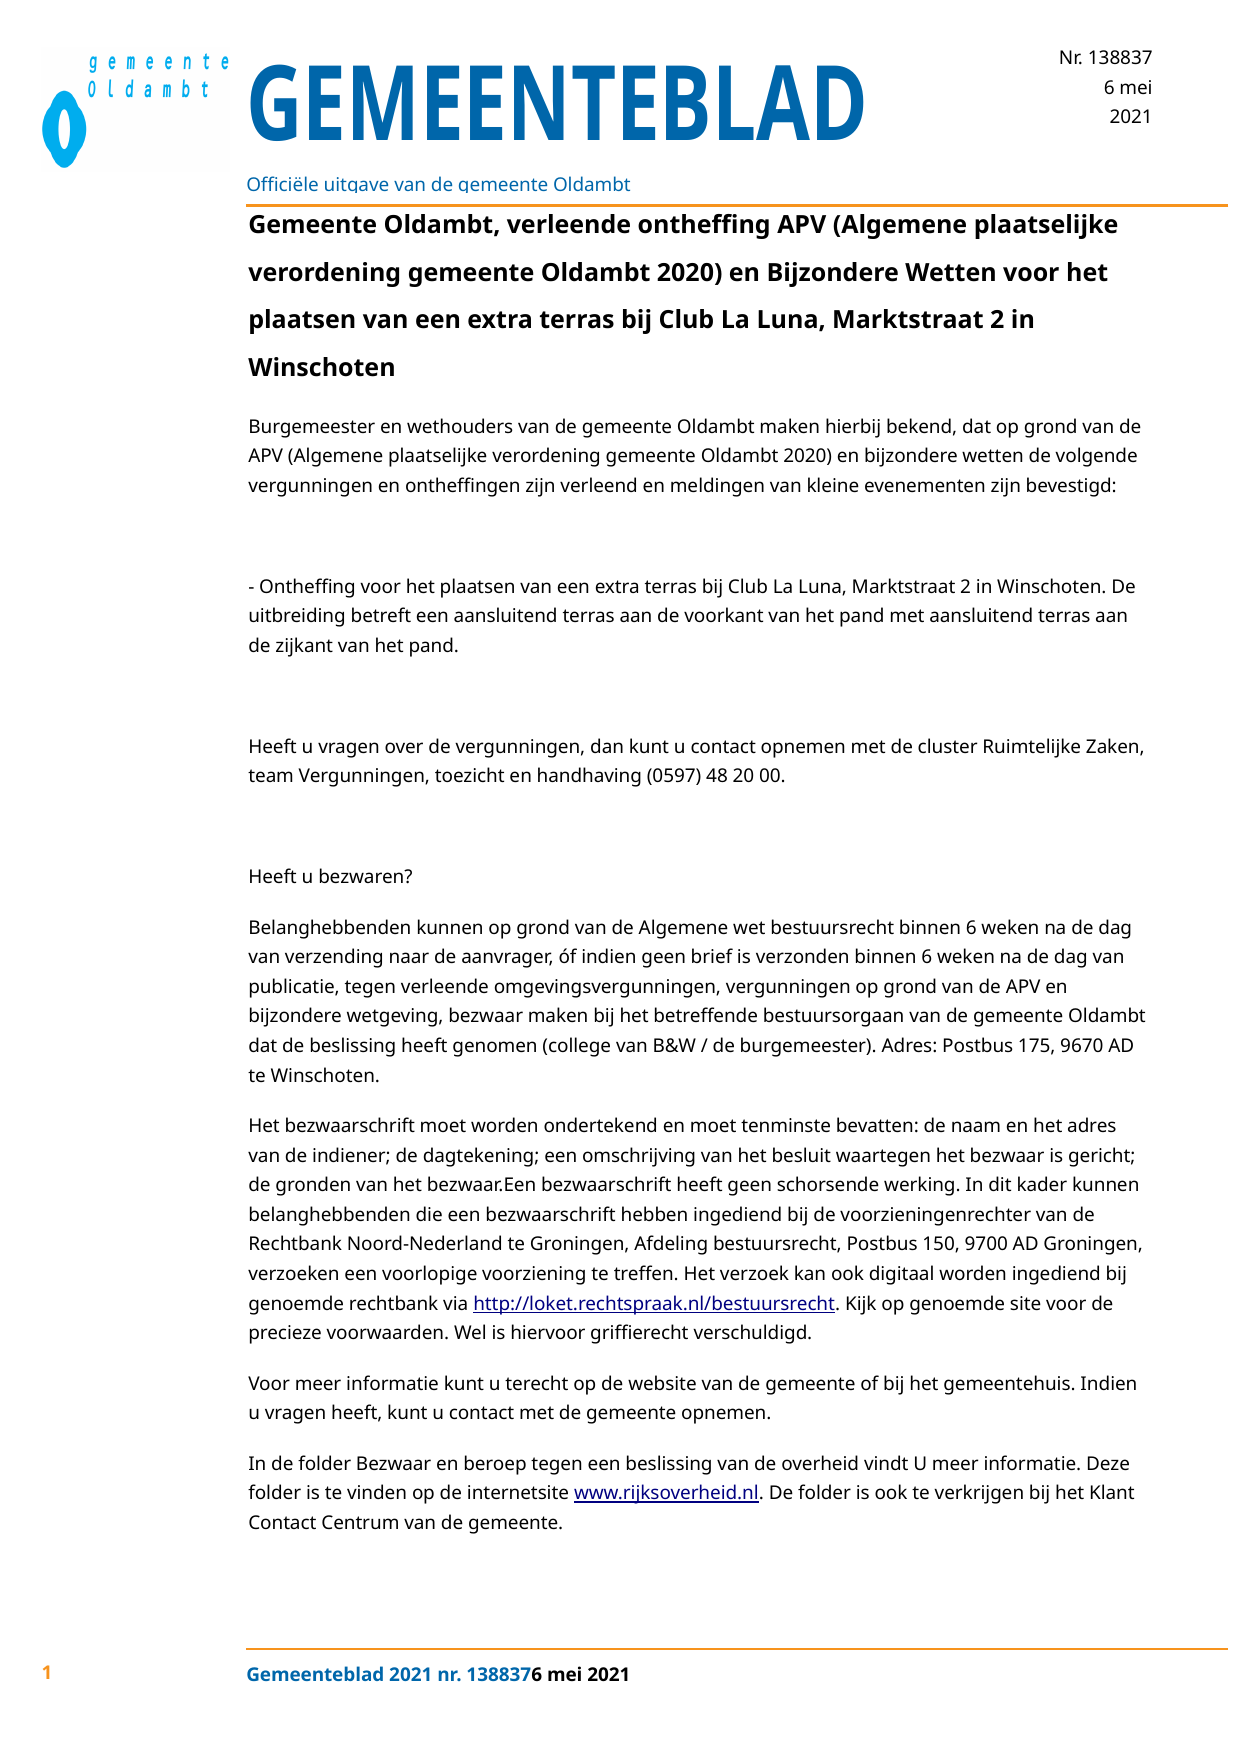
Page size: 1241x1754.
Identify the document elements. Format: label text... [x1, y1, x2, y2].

text Burgemeester en wethouders van de gemeente Oldambt maken hierbij bekend, dat op grond van de APV (Algemene plaatselijke verordening gemeente Oldambt 2020) en bijzondere wetten de volgende vergunningen en ontheffingen zijn verleend en meldingen van kleine evenementen zijn bevestigd: [248, 413, 1152, 498]
text Gemeente Oldambt, verleende ontheffing APV (Algemene plaatselijke verordening gemeente Oldambt 2020) en Bijzondere Wetten voor het plaatsen van een extra terras bij Club La Luna, Marktstraat 2 in Winschoten [248, 207, 1152, 384]
text In de folder Bezwaar en beroep tegen een beslissing van de overheid vindt U meer informatie. Deze folder is te vinden op de internetsite www.rijksoverheid.nl. De folder is ook te verkrijgen bij het Klant Contact Centrum van de gemeente. [248, 1450, 1152, 1535]
text Voor meer informatie kunt u terecht op de website van de gemeente of bij het gemeentehuis. Indien u vragen heeft, kunt u contact met de gemeente opnemen. [248, 1370, 1152, 1425]
text Het bezwaarschrift moet worden ondertekend en moet tenminste bevatten: de naam en het adres van de indiener; de dagtekening; een omschrijving van het besluit waartegen het bezwaar is gericht; de gronden van het bezwaar.Een bezwaarschrift heeft geen schorsende werking. In dit kader kunnen belanghebbenden die een bezwaarschrift hebben ingediend bij de voorzieningenrechter van de Rechtbank Noord-Nederland te Groningen, Afdeling bestuursrecht, Postbus 150, 9700 AD Groningen, verzoeken een voorlopige voorziening te treffen. Het verzoek kan ook digitaal worden ingediend bij genoemde rechtbank via http://loket.rechtspraak.nl/bestuursrecht. Kijk op genoemde site voor de precieze voorwaarden. Wel is hiervoor griffierecht verschuldigd. [248, 1112, 1152, 1345]
text Belanghebbenden kunnen op grond van de Algemene wet bestuursrecht binnen 6 weken na de dag van verzending naar de aanvrager, óf indien geen brief is verzonden binnen 6 weken na de dag van publicatie, tegen verleende omgevingsvergunningen, vergunningen op grond van de APV en bijzondere wetgeving, bezwaar maken bij het betreffende bestuursorgaan van de gemeente Oldambt dat de beslissing heeft genomen (college van B&W / de burgemeester). Adres: Postbus 175, 9670 AD te Winschoten. [248, 914, 1152, 1088]
picture [41, 47, 231, 172]
text Heeft u vragen over de vergunningen, dan kunt u contact opnemen met de cluster Ruimtelijke Zaken, team Vergunningen, toezicht en handhaving (0597) 48 20 00. [248, 733, 1152, 788]
text - Ontheffing voor het plaatsen van een extra terras bij Club La Luna, Marktstraat 2 in Winschoten. De uitbreiding betreft een aansluitend terras aan de voorkant van het pand met aansluitend terras aan de zijkant van het pand. [248, 573, 1152, 658]
text Heeft u bezwaren? [248, 863, 1152, 889]
